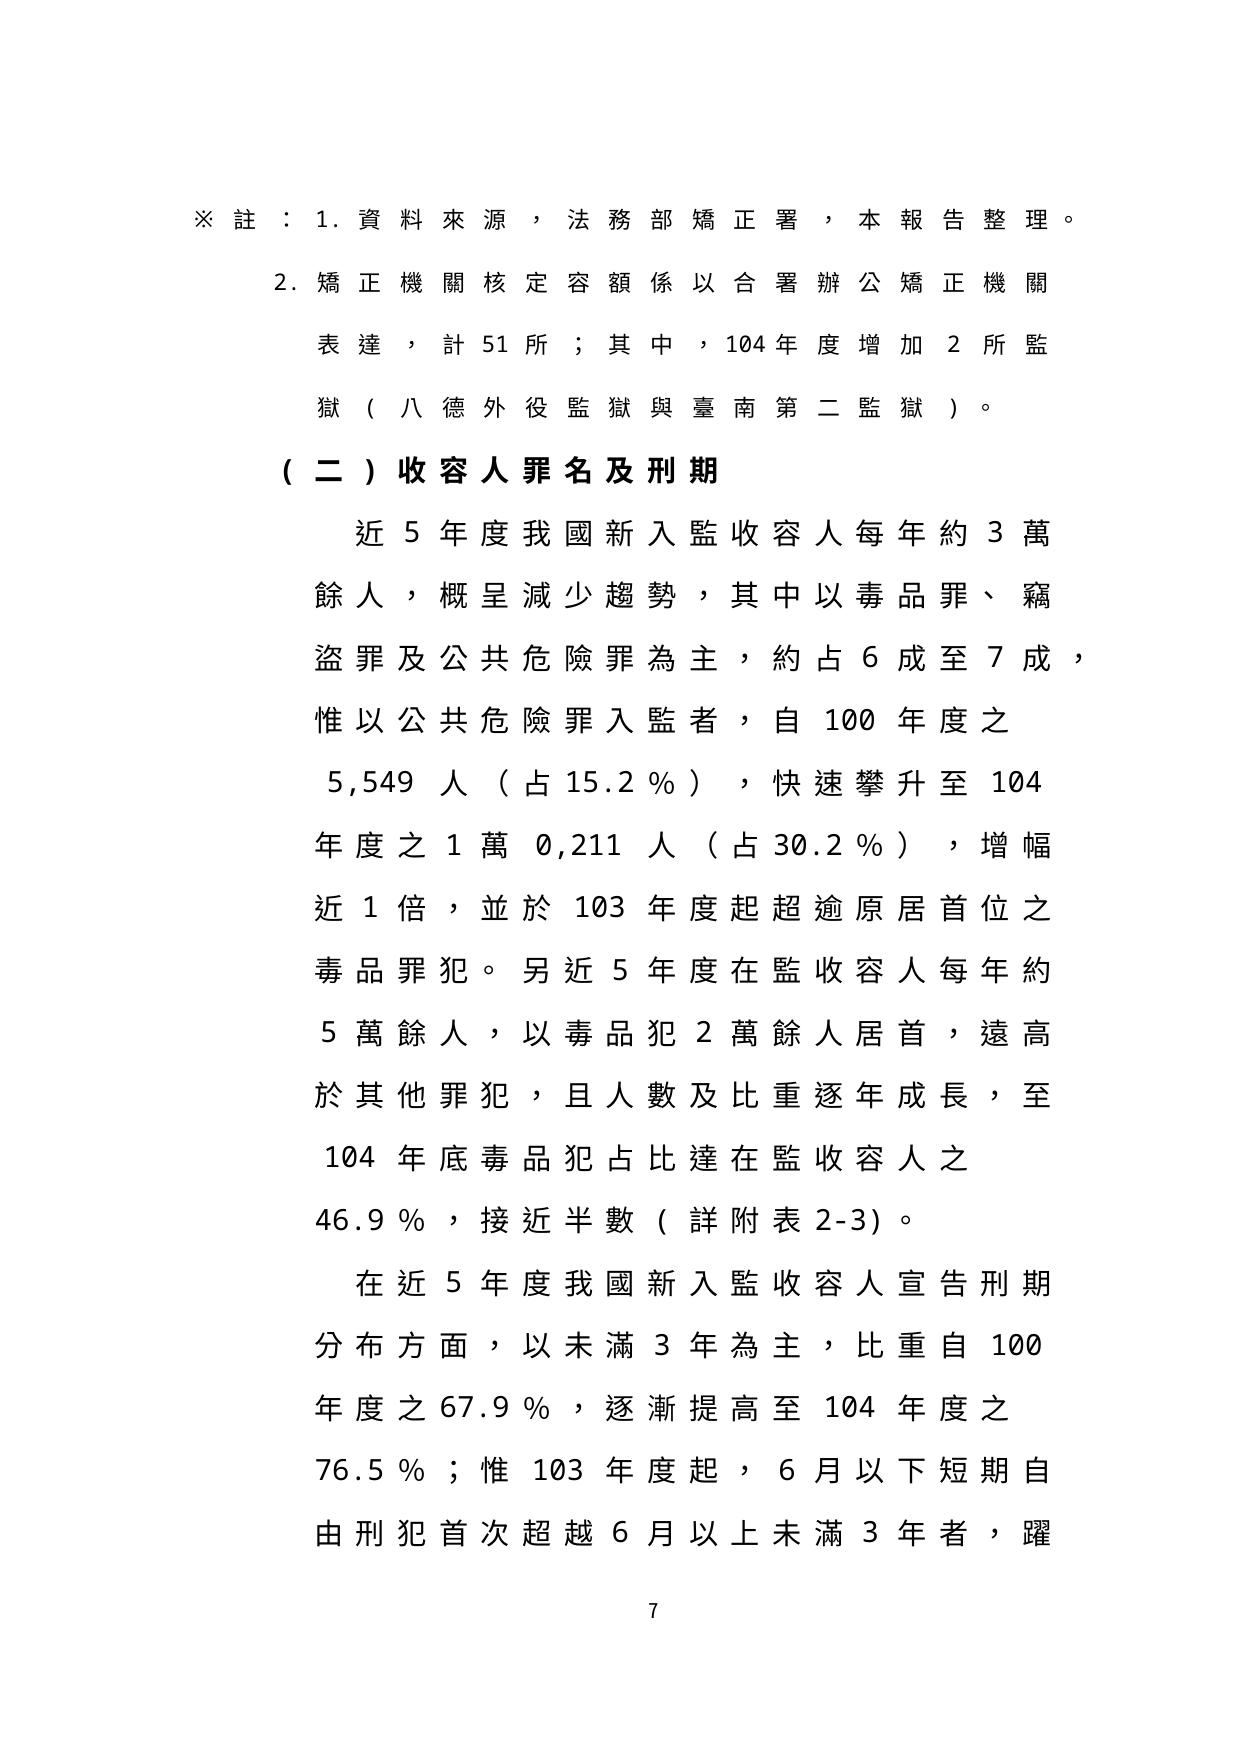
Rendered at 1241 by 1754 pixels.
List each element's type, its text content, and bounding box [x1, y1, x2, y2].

text 近5年度我國新入監收容人每年約3萬餘人，概呈減少趨勢，其中以毒品罪、竊盜罪及公共危險罪為主，約占6成至7成，惟以公共危險罪入監者，自100年度之5,549人（占15.2％），快速攀升至104年度之1萬0,211人（占30.2％），增幅近1倍，並於103年度起超逾原居首位之毒品罪犯。另近5年度在監收容人每年約5萬餘人，以毒品犯2萬餘人居首，遠高於其他罪犯，且人數及比重逐年成長，至104年底毒品犯占比達在監收容人之46.9％，接近半數(詳附表2-3)。 [271, 490, 1058, 1240]
text ※註：1.資料來源，法務部矯正署，本報告整理。 [183, 177, 1090, 240]
text 2.矯正機關核定容額係以合署辦公矯正機關表達，計51所；其中，104年度增加2所監獄(八德外役監獄與臺南第二監獄)。 [256, 240, 1090, 427]
text 在近5年度我國新入監收容人宣告刑期分布方面，以未滿3年為主，比重自100年度之67.9％，逐漸提高至104年度之76.5％；惟103年度起，6月以下短期自由刑犯首次超越6月以上未滿3年者，躍 [271, 1240, 1058, 1552]
text (二)收容人罪名及刑期 [242, 427, 1058, 490]
